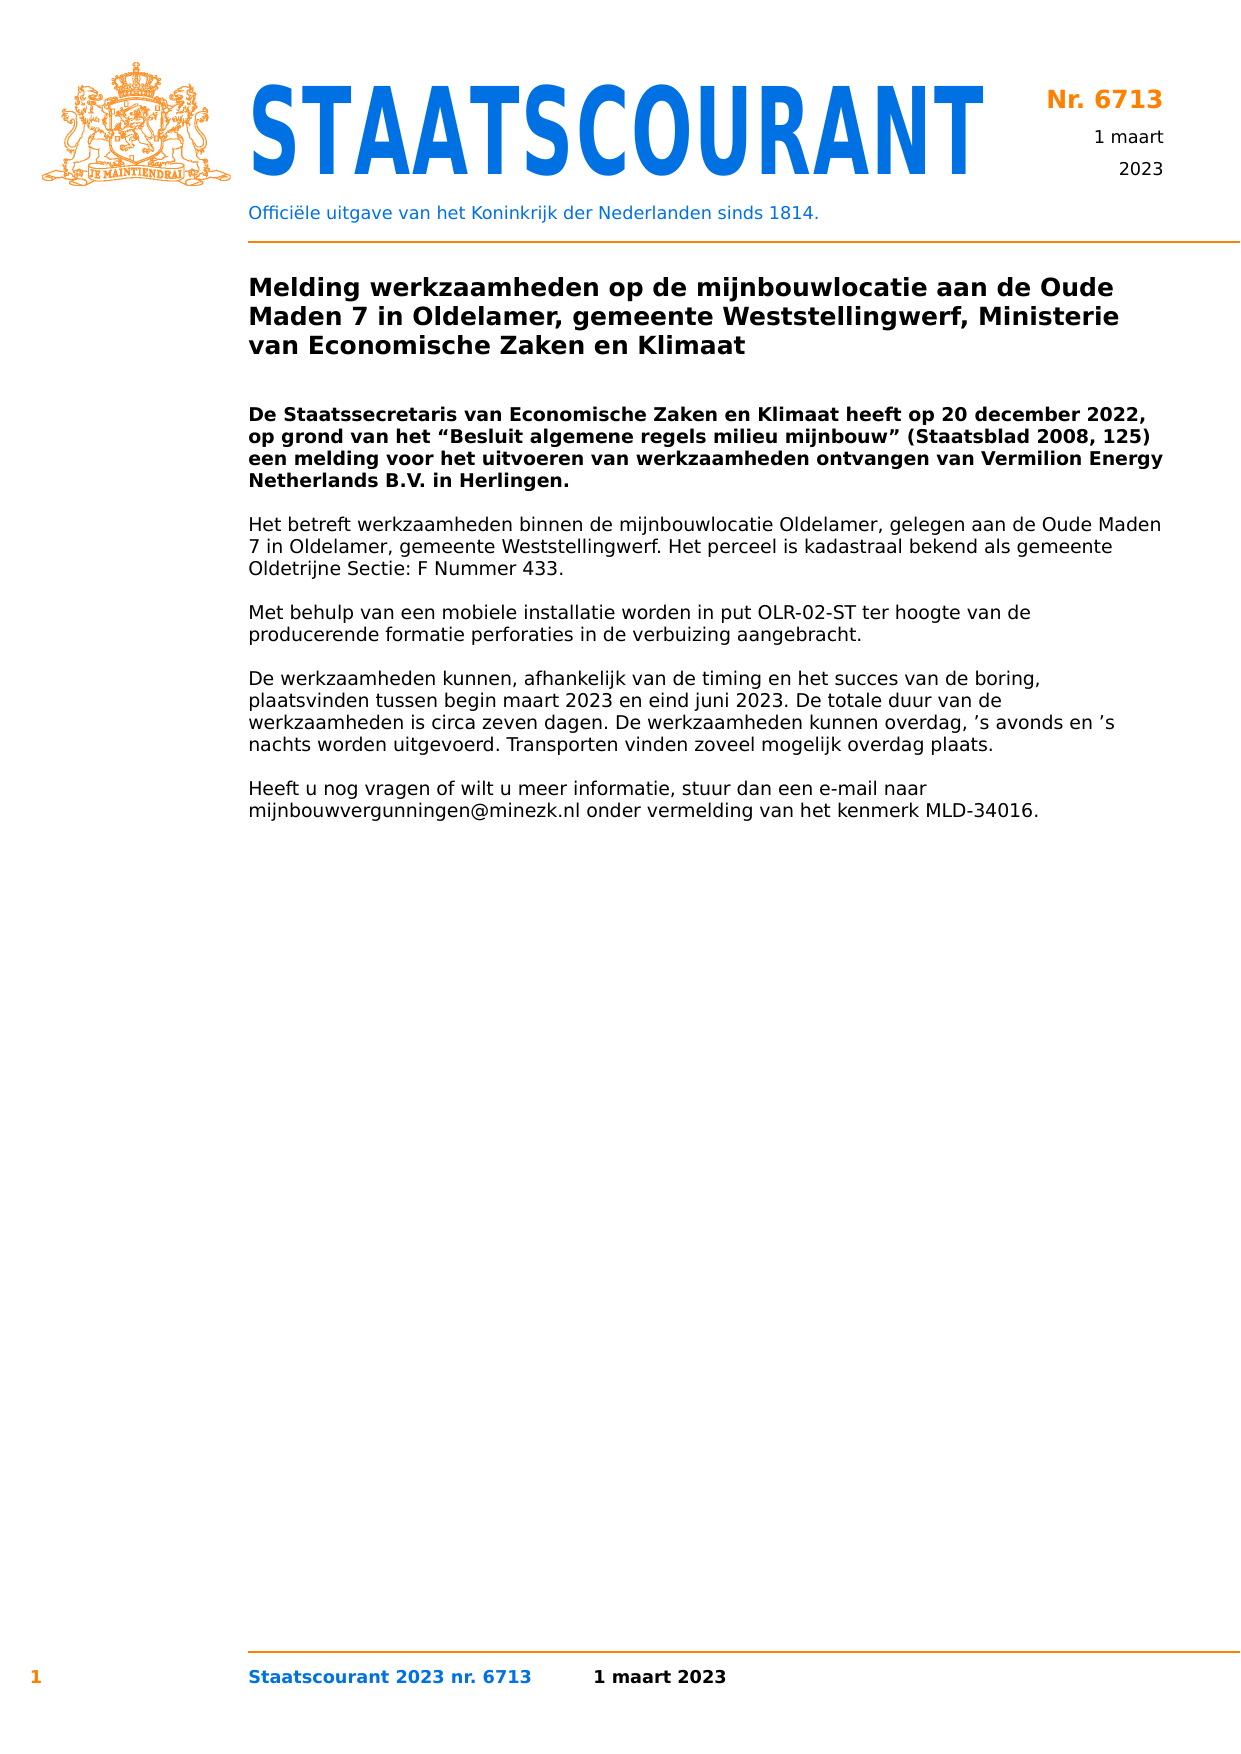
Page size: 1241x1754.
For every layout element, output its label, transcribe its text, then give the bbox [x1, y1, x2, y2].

subtitle Melding werkzaamheden op de mijnbouwlocatie aan de Oude Maden 7 in Oldelamer, gemeente Weststellingwerf, Ministerie van Economische Zaken en Klimaat [248, 273, 1163, 361]
table_cell Officiële uitgave van het Koninkrijk der Nederlanden sinds 1814. [248, 203, 1240, 241]
table_cell 2023 [998, 153, 1240, 203]
text De werkzaamheden kunnen, afhankelijk van de timing en het succes van de boring, plaatsvinden tussen begin maart 2023 en eind juni 2023. De totale duur van de werkzaamheden is circa zeven dagen. De werkzaamheden kunnen overdag, ’s avonds en ’s nachts worden uitgevoerd. Transporten vinden zoveel mogelijk overdag plaats. [248, 668, 1163, 756]
table_header Nr. 6713 [998, 62, 1240, 121]
table_header STAATSCOURANT [248, 62, 998, 203]
text Heeft u nog vragen of wilt u meer informatie, stuur dan een e-mail naar mijnbouwvergunningen@minezk.nl onder vermelding van het kenmerk MLD-34016. [248, 777, 1163, 821]
text Het betreft werkzaamheden binnen de mijnbouwlocatie Oldelamer, gelegen aan de Oude Maden 7 in Oldelamer, gemeente Weststellingwerf. Het perceel is kadastraal bekend als gemeente Oldetrijne Sectie: F Nummer 433. [248, 514, 1163, 580]
picture [41, 62, 231, 186]
table_cell 1 maart [998, 121, 1240, 153]
table_header [25, 62, 248, 241]
text De Staatssecretaris van Economische Zaken en Klimaat heeft op 20 december 2022, op grond van het “Besluit algemene regels milieu mijnbouw” (Staatsblad 2008, 125) een melding voor het uitvoeren van werkzaamheden ontvangen van Vermilion Energy Netherlands B.V. in Herlingen. [248, 404, 1163, 492]
text Met behulp van een mobiele installatie worden in put OLR-02-ST ter hoogte van de producerende formatie perforaties in de verbuizing aangebracht. [248, 602, 1163, 646]
